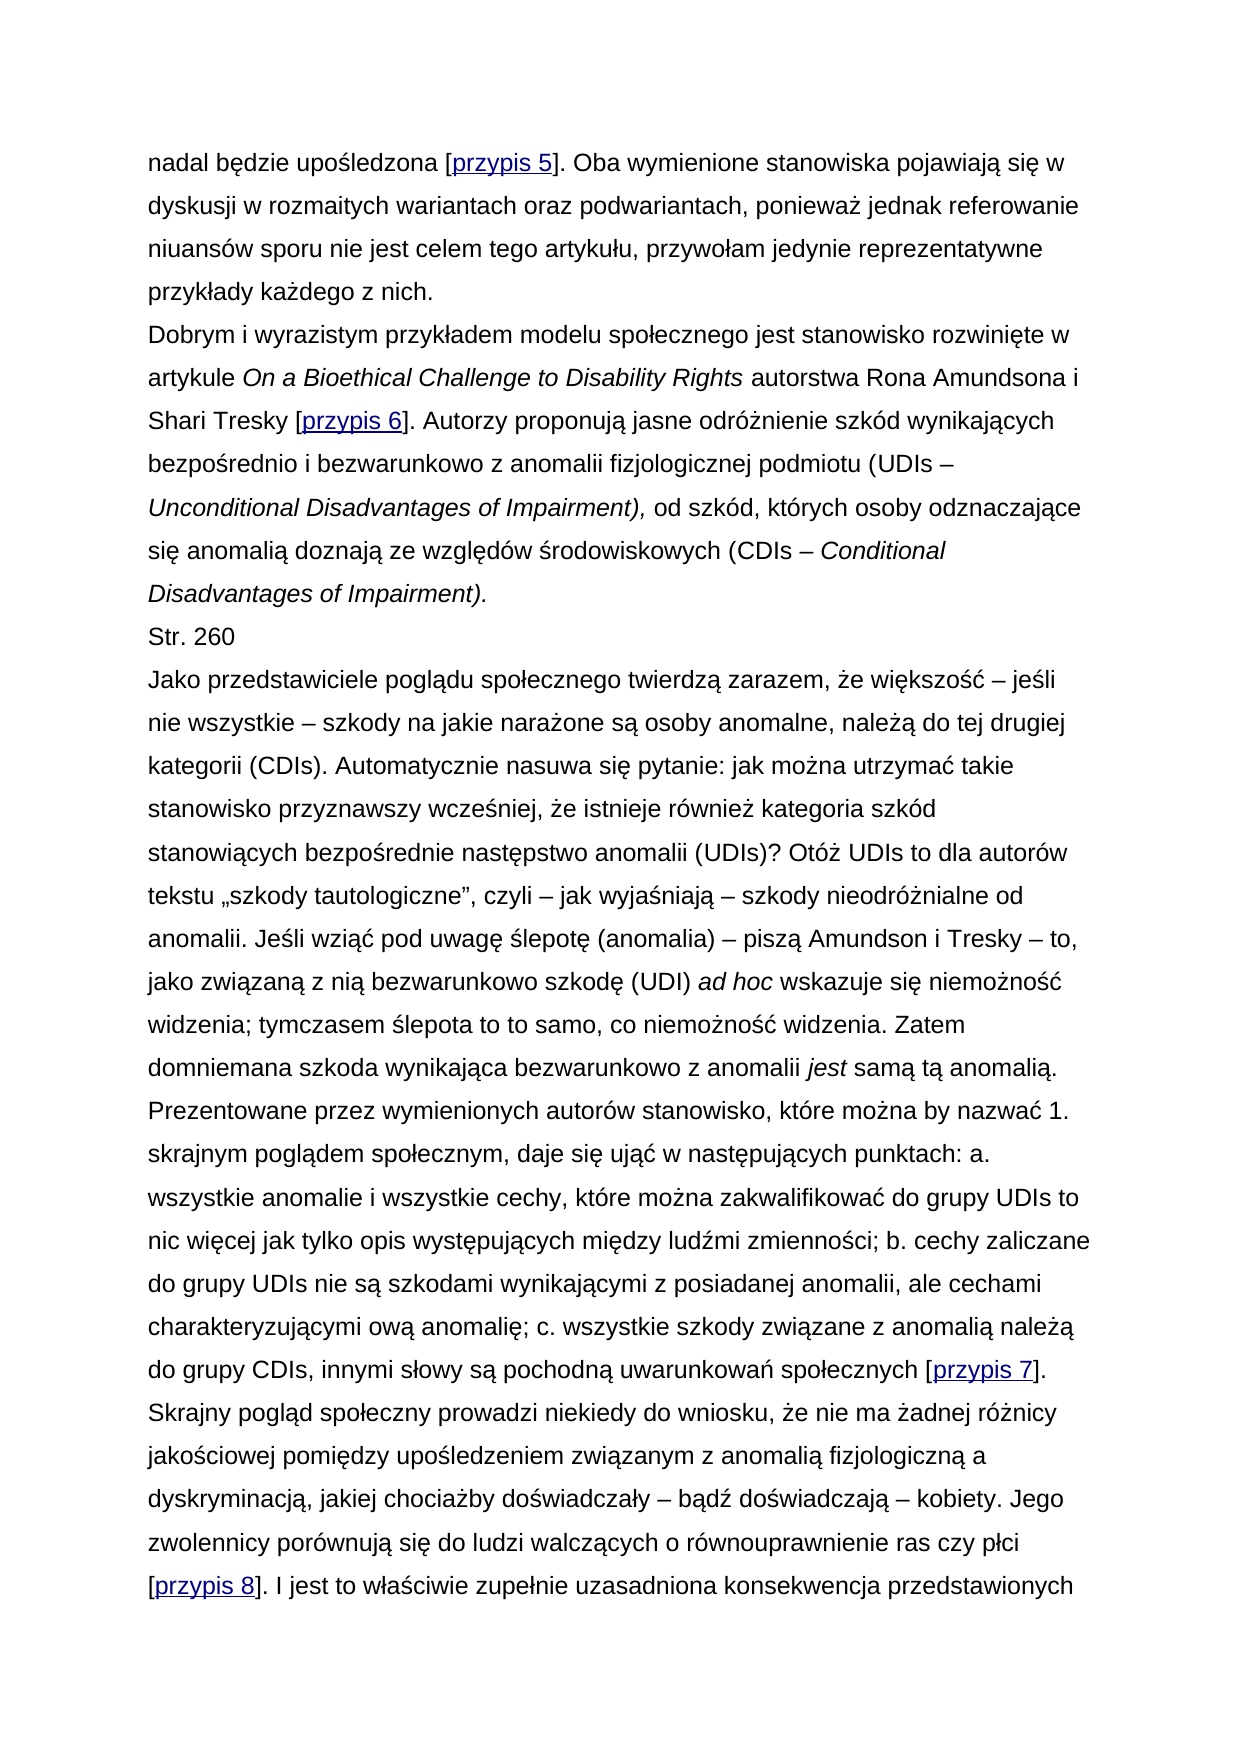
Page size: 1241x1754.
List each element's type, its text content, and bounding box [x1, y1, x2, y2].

text Str. 260 [148, 622, 1093, 651]
text Dobrym i wyrazistym przykładem modelu społecznego jest stanowisko rozwinięte w artykule On a Bioethical Challenge to Disability Rights autorstwa Rona Amundsona i Shari Tresky [przypis 6]. Autorzy proponują jasne odróżnienie szkód wynikających bezpośrednio i bezwarunkowo z anomalii fizjologicznej podmiotu (UDIs – Unconditional Disadvantages of Impairment), od szkód, których osoby odznaczające się anomalią doznają ze względów środowiskowych (CDIs – Conditional Disadvantages of Impairment). [148, 320, 1093, 608]
text nadal będzie upośledzona [przypis 5]. Oba wymienione stanowiska pojawiają się w dyskusji w rozmaitych wariantach oraz podwariantach, ponieważ jednak referowanie niuansów sporu nie jest celem tego artykułu, przywołam jedynie reprezentatywne przykłady każdego z nich. [148, 148, 1093, 306]
text Jako przedstawiciele poglądu społecznego twierdzą zarazem, że większość – jeśli nie wszystkie – szkody na jakie narażone są osoby anomalne, należą do tej drugiej kategorii (CDIs). Automatycznie nasuwa się pytanie: jak można utrzymać takie stanowisko przyznawszy wcześniej, że istnieje również kategoria szkód stanowiących bezpośrednie następstwo anomalii (UDIs)? Otóż UDIs to dla autorów tekstu „szkody tautologiczne”, czyli – jak wyjaśniają – szkody nieodróżnialne od anomalii. Jeśli wziąć pod uwagę ślepotę (anomalia) – piszą Amundson i Tresky – to, jako związaną z nią bezwarunkowo szkodę (UDI) ad hoc wskazuje się niemożność widzenia; tymczasem ślepota to to samo, co niemożność widzenia. Zatem domniemana szkoda wynikająca bezwarunkowo z anomalii jest samą tą anomalią. Prezentowane przez wymienionych autorów stanowisko, które można by nazwać 1. skrajnym poglądem społecznym, daje się ująć w następujących punktach: a. wszystkie anomalie i wszystkie cechy, które można zakwalifikować do grupy UDIs to nic więcej jak tylko opis występujących między ludźmi zmienności; b. cechy zaliczane do grupy UDIs nie są szkodami wynikającymi z posiadanej anomalii, ale cechami charakteryzującymi ową anomalię; c. wszystkie szkody związane z anomalią należą do grupy CDIs, innymi słowy są pochodną uwarunkowań społecznych [przypis 7]. [148, 665, 1093, 1384]
text Skrajny pogląd społeczny prowadzi niekiedy do wniosku, że nie ma żadnej różnicy jakościowej pomiędzy upośledzeniem związanym z anomalią fizjologiczną a dyskryminacją, jakiej chociażby doświadczały – bądź doświadczają – kobiety. Jego zwolennicy porównują się do ludzi walczących o równouprawnienie ras czy płci [przypis 8]. I jest to właściwie zupełnie uzasadniona konsekwencja przedstawionych [148, 1398, 1093, 1599]
